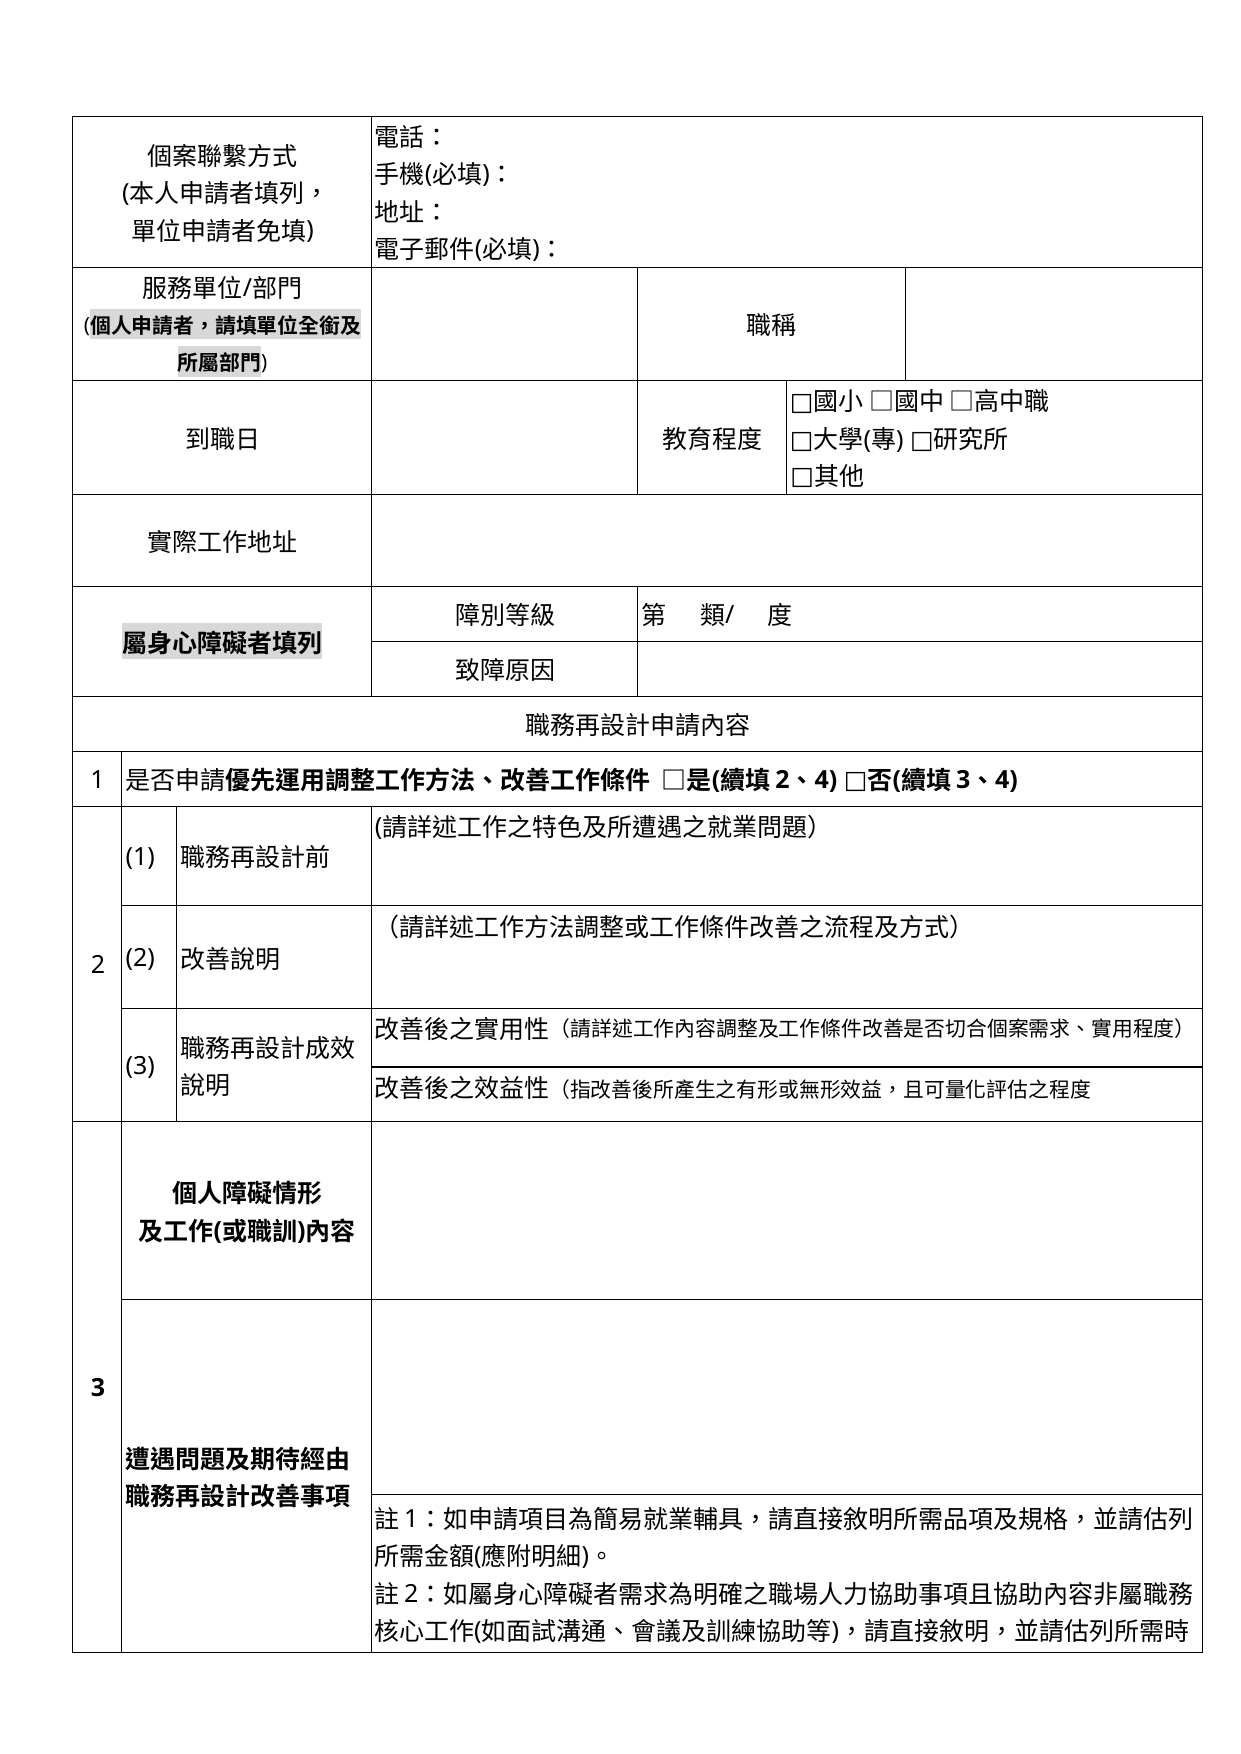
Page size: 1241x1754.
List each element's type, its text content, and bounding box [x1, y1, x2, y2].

table_cell 職務再設計申請內容 [73, 697, 1202, 751]
table_cell 遭遇問題及期待經由職務再設計改善事項 [122, 1300, 371, 1652]
table_cell 職務再設計成效說明 [177, 1009, 371, 1121]
table_cell 教育程度 [638, 381, 786, 494]
table_cell 實際工作地址 [73, 495, 371, 586]
table_cell (請詳述工作之特色及所遭遇之就業問題） [372, 807, 1202, 905]
table_cell (2) [122, 906, 176, 1008]
table_cell 個人障礙情形 及工作(或職訓)內容 [122, 1122, 371, 1299]
table_cell [372, 1300, 1202, 1494]
table_cell 改善說明 [177, 906, 371, 1008]
table_cell 改善後之實用性（請詳述工作內容調整及工作條件改善是否切合個案需求、實用程度） [372, 1009, 1202, 1066]
table_cell 障別等級 [372, 587, 637, 641]
table_cell 改善後之效益性（指改善後所產生之有形或無形效益，且可量化評估之程度 [372, 1068, 1202, 1121]
table_cell 2 [73, 807, 121, 1121]
table_cell (3) [122, 1009, 176, 1121]
table_cell （請詳述工作方法調整或工作條件改善之流程及方式） [372, 906, 1202, 1008]
table_cell 是否申請優先運用調整工作方法、改善工作條件 □是(續填2、4) □否(續填3、4) [122, 752, 1202, 806]
table_cell [638, 642, 1202, 696]
table_cell 1 [73, 752, 121, 806]
table_cell 第 類/ 度 [638, 587, 1202, 641]
table_cell 職務再設計前 [177, 807, 371, 905]
table_cell [906, 268, 1202, 380]
table_cell 個案聯繫方式 (本人申請者填列， 單位申請者免填) [73, 117, 371, 267]
table_cell 註1：如申請項目為簡易就業輔具，請直接敘明所需品項及規格，並請估列所需金額(應附明細)。 註2：如屬身心障礙者需求為明確之職場人力協助事項且協助內容非屬職務核心工作(如面試溝通、會議及訓練協助等)，請直接敘明，並請估列所需時 [372, 1495, 1202, 1652]
table_cell 電話： 手機(必填)： 地址： 電子郵件(必填)： [372, 117, 1202, 267]
table_cell 屬身心障礙者填列 [73, 587, 371, 696]
table_cell (1) [122, 807, 176, 905]
table_cell [372, 381, 637, 494]
table_cell 職稱 [638, 268, 905, 380]
table_cell [372, 268, 637, 380]
table_cell □國小 □國中 □高中職 □大學(專) □研究所 □其他 [787, 381, 1202, 494]
table_cell [372, 495, 1202, 586]
table_cell [372, 1122, 1202, 1299]
table_cell 到職日 [73, 381, 371, 494]
table_cell 服務單位/部門 (個人申請者，請填單位全銜及所屬部門) [73, 268, 371, 380]
table_cell 3 [73, 1122, 121, 1652]
table_cell 致障原因 [372, 642, 637, 696]
